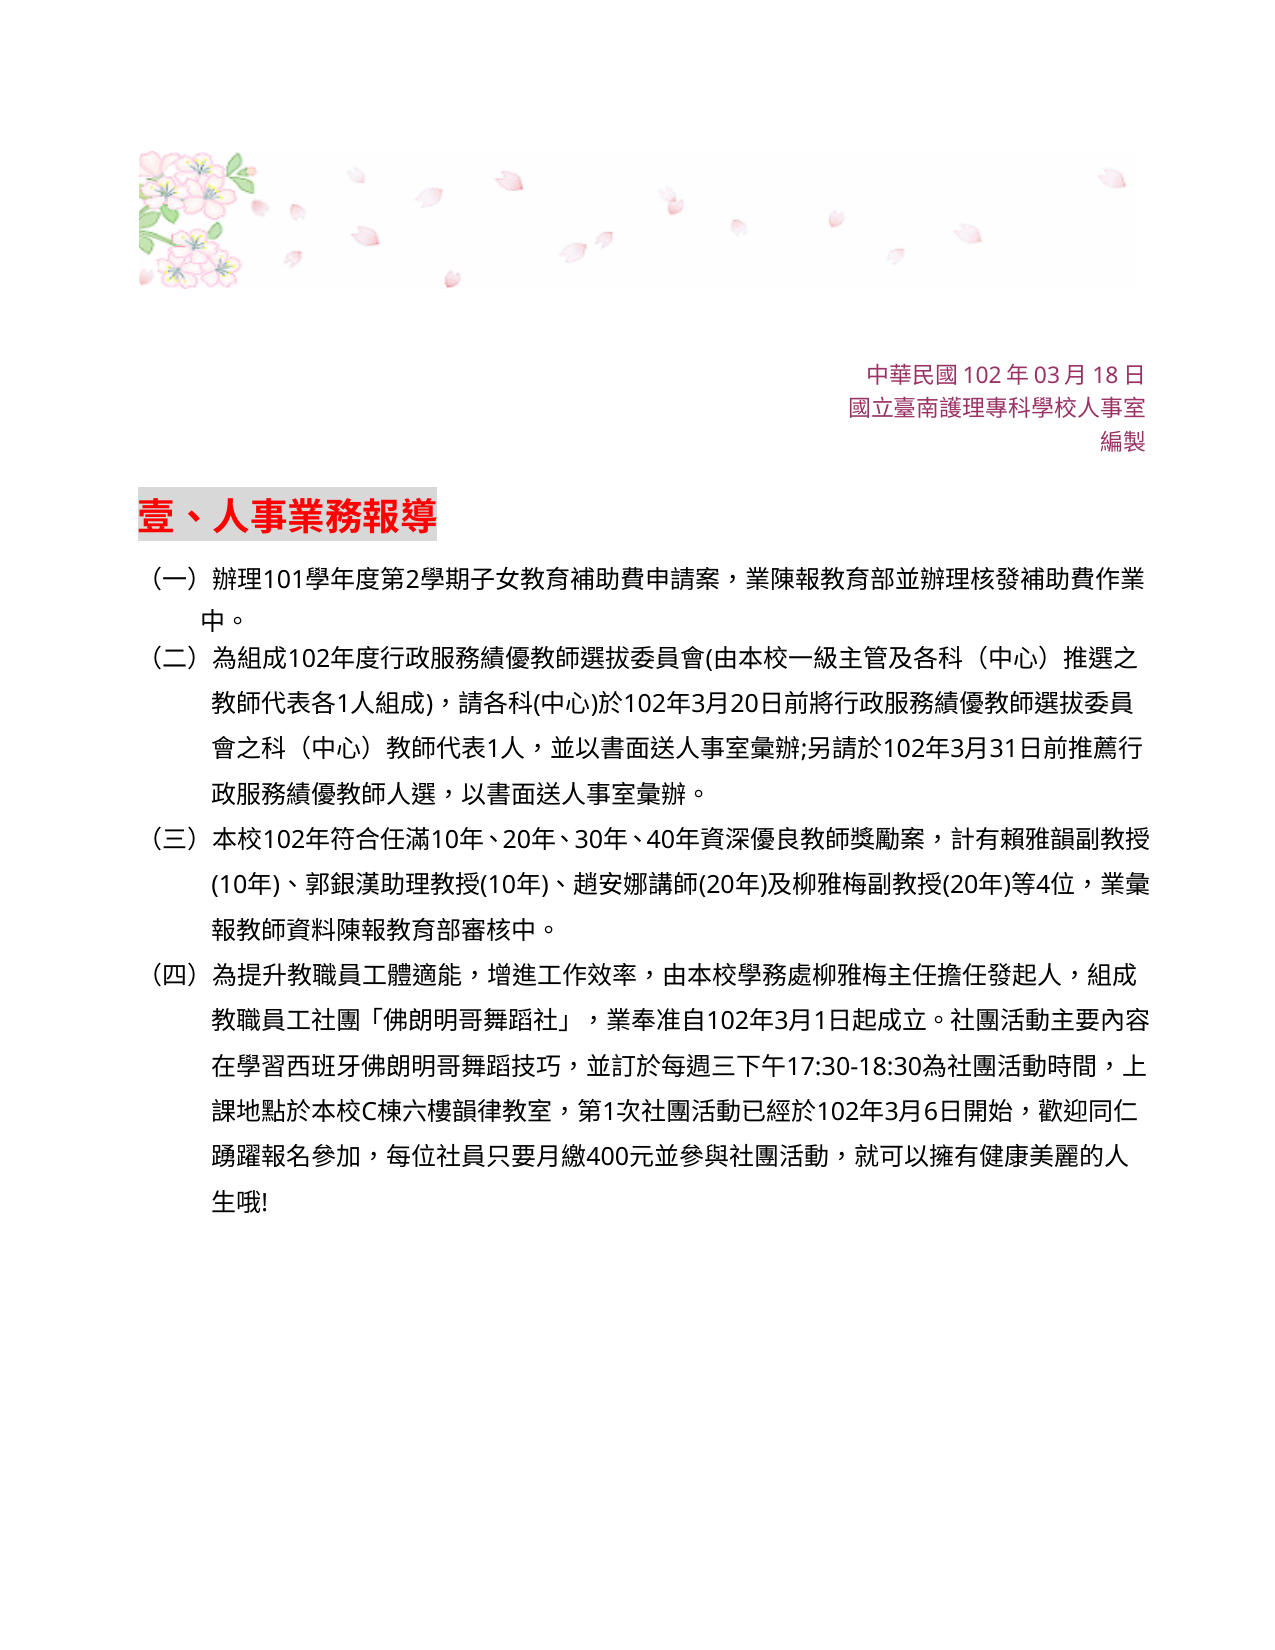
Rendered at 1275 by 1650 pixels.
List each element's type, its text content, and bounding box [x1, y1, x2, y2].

text （二）為組成102年度行政服務績優教師選拔委員會(由本校一級主管及各科（中心）推選之教師代表各1人組成)，請各科(中心)於102年3月20日前將行政服務績優教師選拔委員會之科（中心）教師代表1人，並以書面送人事室彙辦;另請於102年3月31日前推薦行政服務績優教師人選，以書面送人事室彙辦。 [137, 638, 1150, 810]
table_header 中華民國102年03月18日 國立臺南護理專科學校人事室 編製 [833, 326, 1157, 457]
text （一）辦理101學年度第2學期子女教育補助費申請案，業陳報教育部並辦理核發補助費作業中。 [137, 555, 1150, 638]
text 壹、人事業務報導 [137, 487, 1150, 541]
picture [139, 151, 1136, 289]
text （三）本校102年符合任滿10年、20年、30年、40年資深優良教師獎勵案，計有賴雅韻副教授(10年)、郭銀漢助理教授(10年)、趙安娜講師(20年)及柳雅梅副教授(20年)等4位，業彙報教師資料陳報教育部審核中。 [137, 819, 1150, 946]
text （四）為提升教職員工體適能，增進工作效率，由本校學務處柳雅梅主任擔任發起人，組成教職員工社團「佛朗明哥舞蹈社」，業奉准自102年3月1日起成立。社團活動主要內容在學習西班牙佛朗明哥舞蹈技巧，並訂於每週三下午17:30-18:30為社團活動時間，上課地點於本校C棟六樓韻律教室，第1次社團活動已經於102年3月6日開始，歡迎同仁踴躍報名參加，每位社員只要月繳400元並參與社團活動，就可以擁有健康美麗的人生哦! [137, 955, 1150, 1218]
